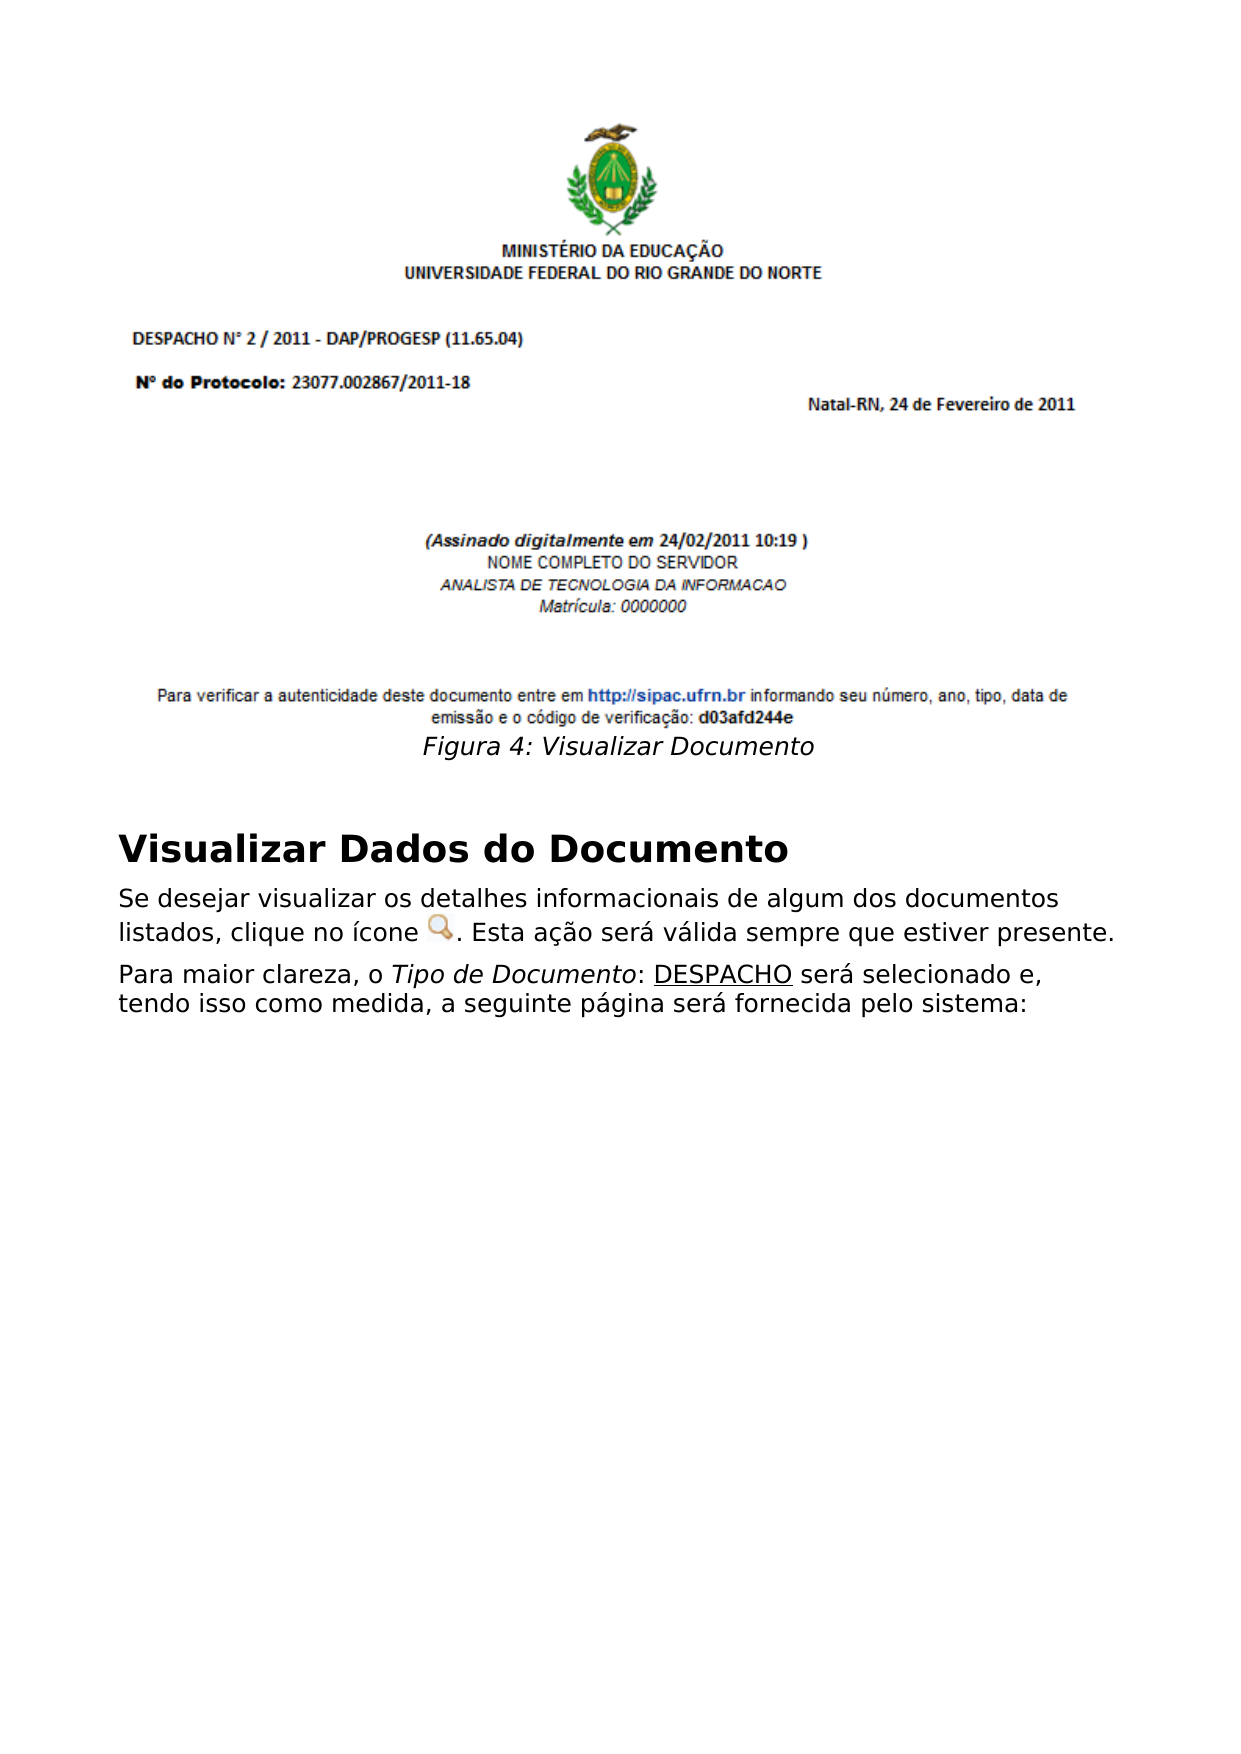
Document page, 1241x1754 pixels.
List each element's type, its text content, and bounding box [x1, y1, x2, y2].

text Para maior clareza, o Tipo de Documento: DESPACHO será selecionado e, tendo isso como medida, a seguinte página será fornecida pelo sistema: [118, 960, 1122, 1018]
picture [120, 118, 1121, 733]
text Figura 4: Visualizar Documento [120, 733, 1120, 761]
picture [427, 913, 456, 942]
subtitle Visualizar Dados do Documento [118, 828, 1122, 872]
text Se desejar visualizar os detalhes informacionais de algum dos documentos listados, clique no ícone . Esta ação será válida sempre que estiver presente. [118, 884, 1122, 947]
